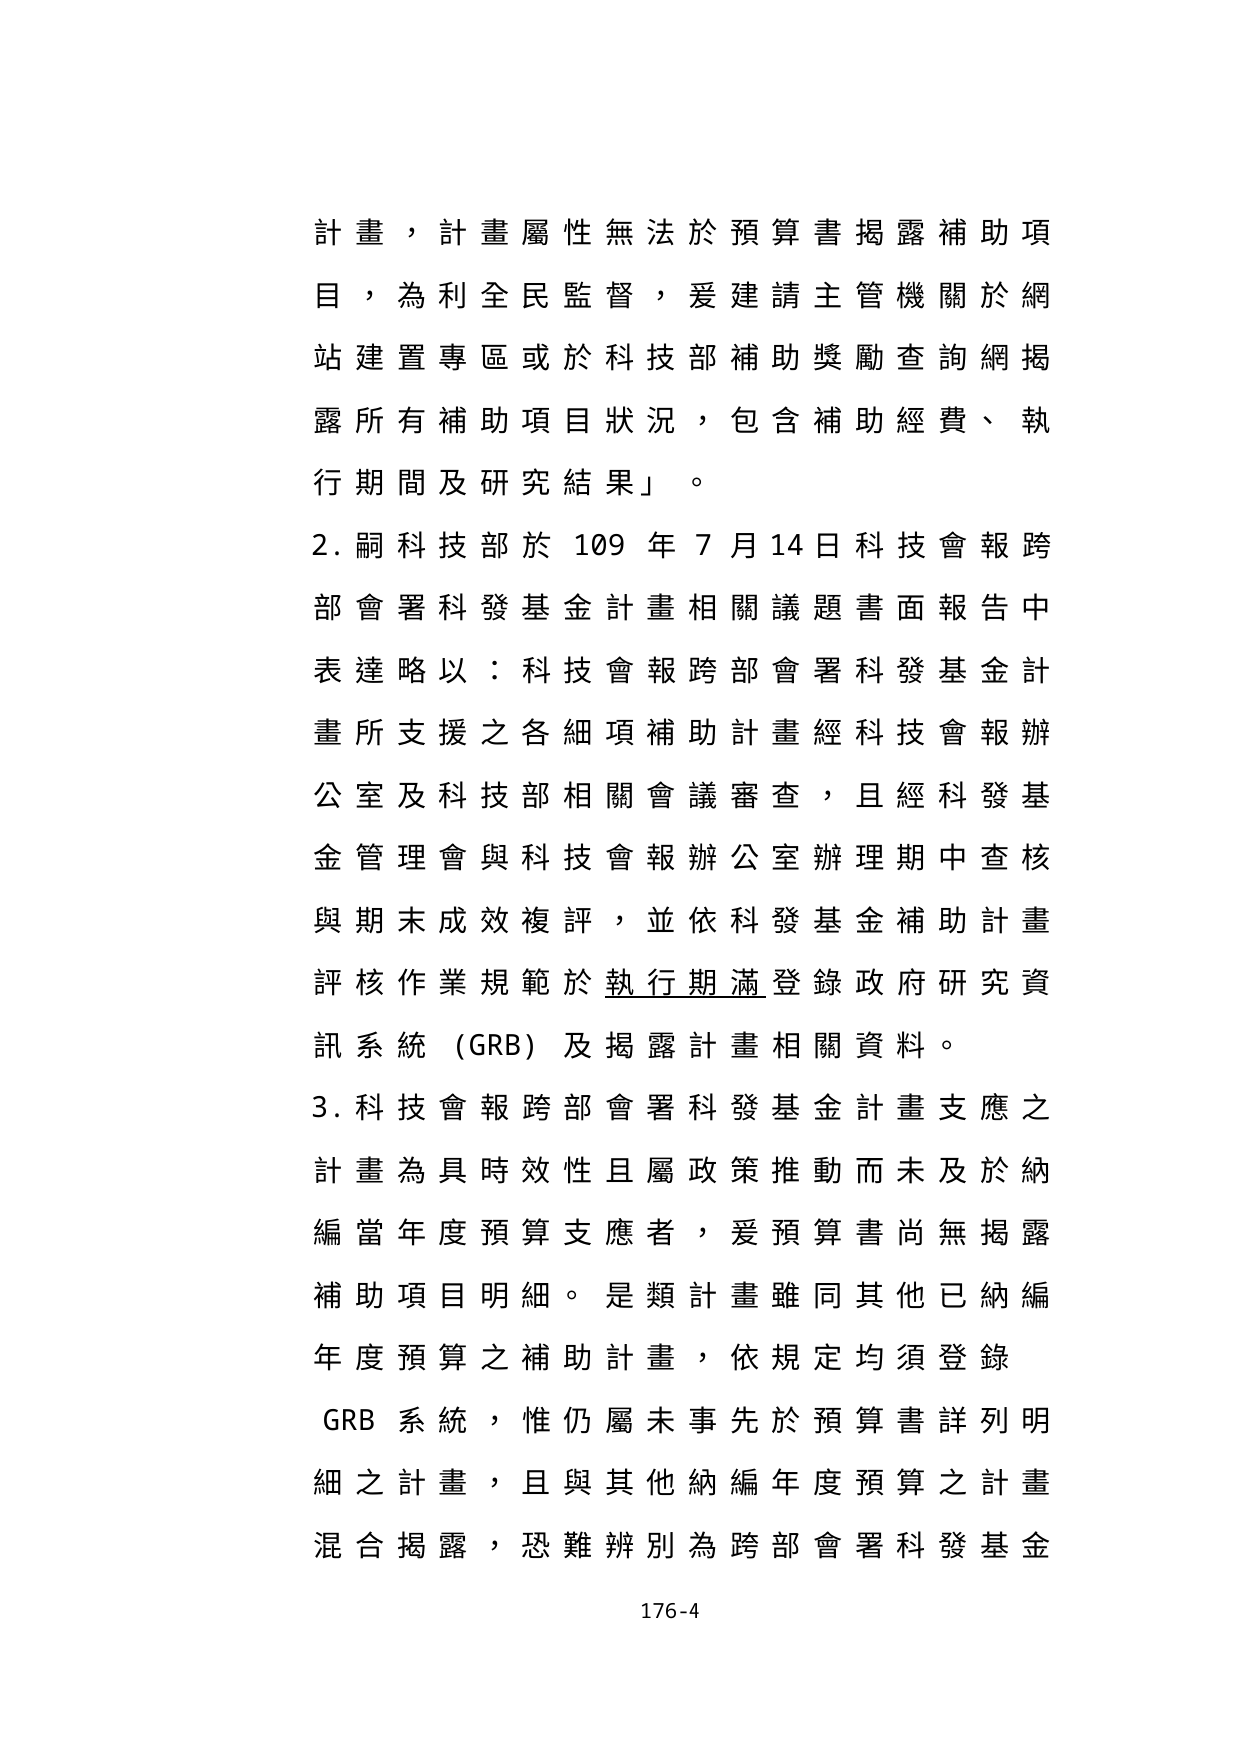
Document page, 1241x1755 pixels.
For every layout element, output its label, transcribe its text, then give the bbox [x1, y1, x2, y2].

text 3.科技會報跨部會署科發基金計畫支應之計畫為具時效性且屬政策推動而未及於納編當年度預算支應者，爰預算書尚無揭露補助項目明細。是類計畫雖同其他已納編年度預算之補助計畫，依規定均須登錄GRB系統，惟仍屬未事先於預算書詳列明細之計畫，且與其他納編年度預算之計畫混合揭露，恐難辨別為跨部會署科發基金 [271, 1064, 1057, 1564]
text 計畫，計畫屬性無法於預算書揭露補助項目，為利全民監督，爰建請主管機關於網站建置專區或於科技部補助獎勵查詢網揭露所有補助項目狀況，包含補助經費、執行期間及研究結果」。 [271, 189, 1057, 502]
text 2.嗣科技部於109年7月14日科技會報跨部會署科發基金計畫相關議題書面報告中表達略以：科技會報跨部會署科發基金計畫所支援之各細項補助計畫經科技會報辦公室及科技部相關會議審查，且經科發基金管理會與科技會報辦公室辦理期中查核與期末成效複評，並依科發基金補助計畫評核作業規範於執行期滿登錄政府研究資訊系統(GRB)及揭露計畫相關資料。 [271, 502, 1057, 1064]
